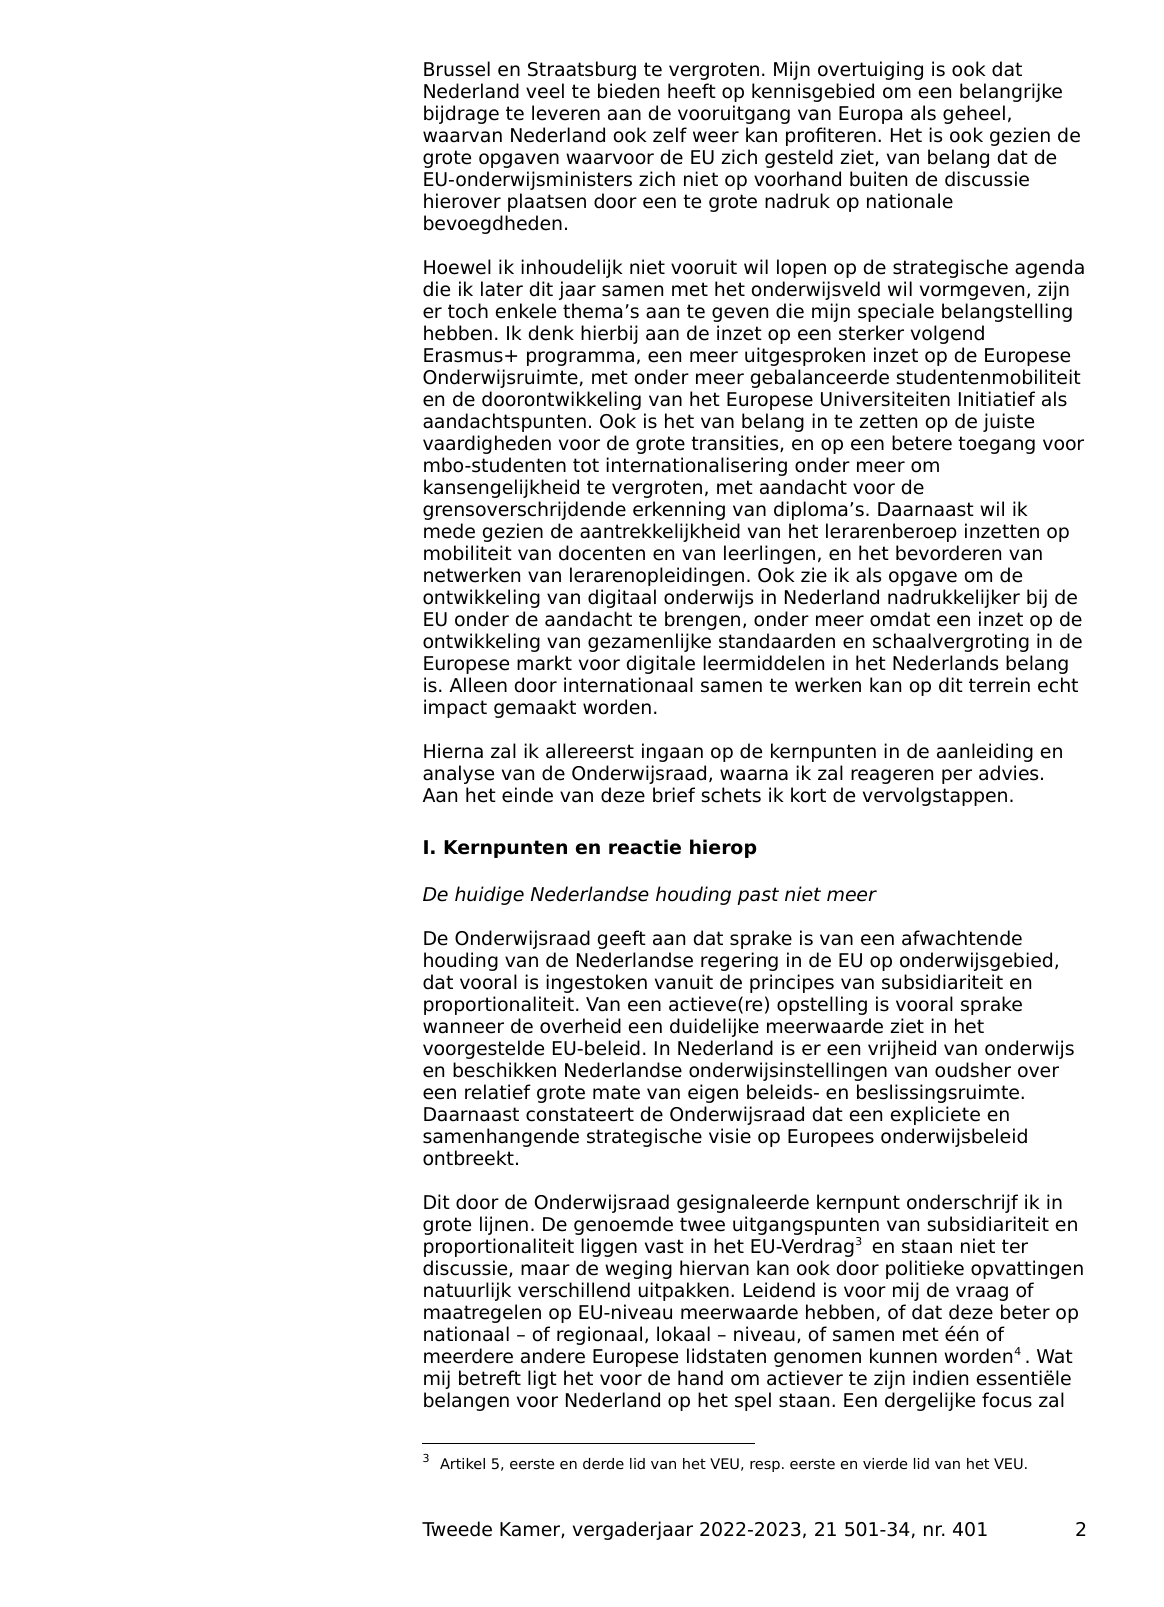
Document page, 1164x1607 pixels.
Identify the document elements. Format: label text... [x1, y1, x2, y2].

text Artikel 5, eerste en derde lid van het VEU, resp. eerste en vierde lid van het VEU. [422, 1452, 1087, 1474]
text Hoewel ik inhoudelijk niet vooruit wil lopen op de strategische agenda die ik later dit jaar samen met het onderwijsveld wil vormgeven, zijn er toch enkele thema’s aan te geven die mijn speciale belangstelling hebben. Ik denk hierbij aan de inzet op een sterker volgend Erasmus+ programma, een meer uitgesproken inzet op de Europese Onderwijsruimte, met onder meer gebalanceerde studentenmobiliteit en de doorontwikkeling van het Europese Universiteiten Initiatief als aandachtspunten. Ook is het van belang in te zetten op de juiste vaardigheden voor de grote transities, en op een betere toegang voor mbo-studenten tot internationalisering onder meer om kansengelijkheid te vergroten, met aandacht voor de grensoverschrijdende erkenning van diploma’s. Daarnaast wil ik mede gezien de aantrekkelijkheid van het lerarenberoep inzetten op mobiliteit van docenten en van leerlingen, en het bevorderen van netwerken van lerarenopleidingen. Ook zie ik als opgave om de ontwikkeling van digitaal onderwijs in Nederland nadrukkelijker bij de EU onder de aandacht te brengen, onder meer omdat een inzet op de ontwikkeling van gezamenlijke standaarden en schaalvergroting in de Europese markt voor digitale leermiddelen in het Nederlands belang is. Alleen door internationaal samen te werken kan op dit terrein echt impact gemaakt worden. [422, 257, 1087, 719]
text Brussel en Straatsburg te vergroten. Mijn overtuiging is ook dat Nederland veel te bieden heeft op kennisgebied om een belangrijke bijdrage te leveren aan de vooruitgang van Europa als geheel, waarvan Nederland ook zelf weer kan profiteren. Het is ook gezien de grote opgaven waarvoor de EU zich gesteld ziet, van belang dat de EU-onderwijsministers zich niet op voorhand buiten de discussie hierover plaatsen door een te grote nadruk op nationale bevoegdheden. [422, 59, 1087, 235]
text De Onderwijsraad geeft aan dat sprake is van een afwachtende houding van de Nederlandse regering in de EU op onderwijsgebied, dat vooral is ingestoken vanuit de principes van subsidiariteit en proportionaliteit. Van een actieve(re) opstelling is vooral sprake wanneer de overheid een duidelijke meerwaarde ziet in het voorgestelde EU-beleid. In Nederland is er een vrijheid van onderwijs en beschikken Nederlandse onderwijsinstellingen van oudsher over een relatief grote mate van eigen beleids- en beslissingsruimte. Daarnaast constateert de Onderwijsraad dat een expliciete en samenhangende strategische visie op Europees onderwijsbeleid ontbreekt. [422, 928, 1087, 1170]
text Dit door de Onderwijsraad gesignaleerde kernpunt onderschrijf ik in grote lijnen. De genoemde twee uitgangspunten van subsidiariteit en proportionaliteit liggen vast in het EU-Verdrag en staan niet ter discussie, maar de weging hiervan kan ook door politieke opvattingen natuurlijk verschillend uitpakken. Leidend is voor mij de vraag of maatregelen op EU-niveau meerwaarde hebben, of dat deze beter op nationaal – of regionaal, lokaal – niveau, of samen met één of meerdere andere Europese lidstaten genomen kunnen worden. Wat mij betreft ligt het voor de hand om actiever te zijn indien essentiële belangen voor Nederland op het spel staan. Een dergelijke focus zal [422, 1192, 1087, 1412]
subtitle I. Kernpunten en reactie hierop [422, 837, 1087, 859]
text Hierna zal ik allereerst ingaan op de kernpunten in de aanleiding en analyse van de Onderwijsraad, waarna ik zal reageren per advies. Aan het einde van deze brief schets ik kort de vervolgstappen. [422, 741, 1087, 807]
subtitle De huidige Nederlandse houding past niet meer [422, 884, 1087, 906]
